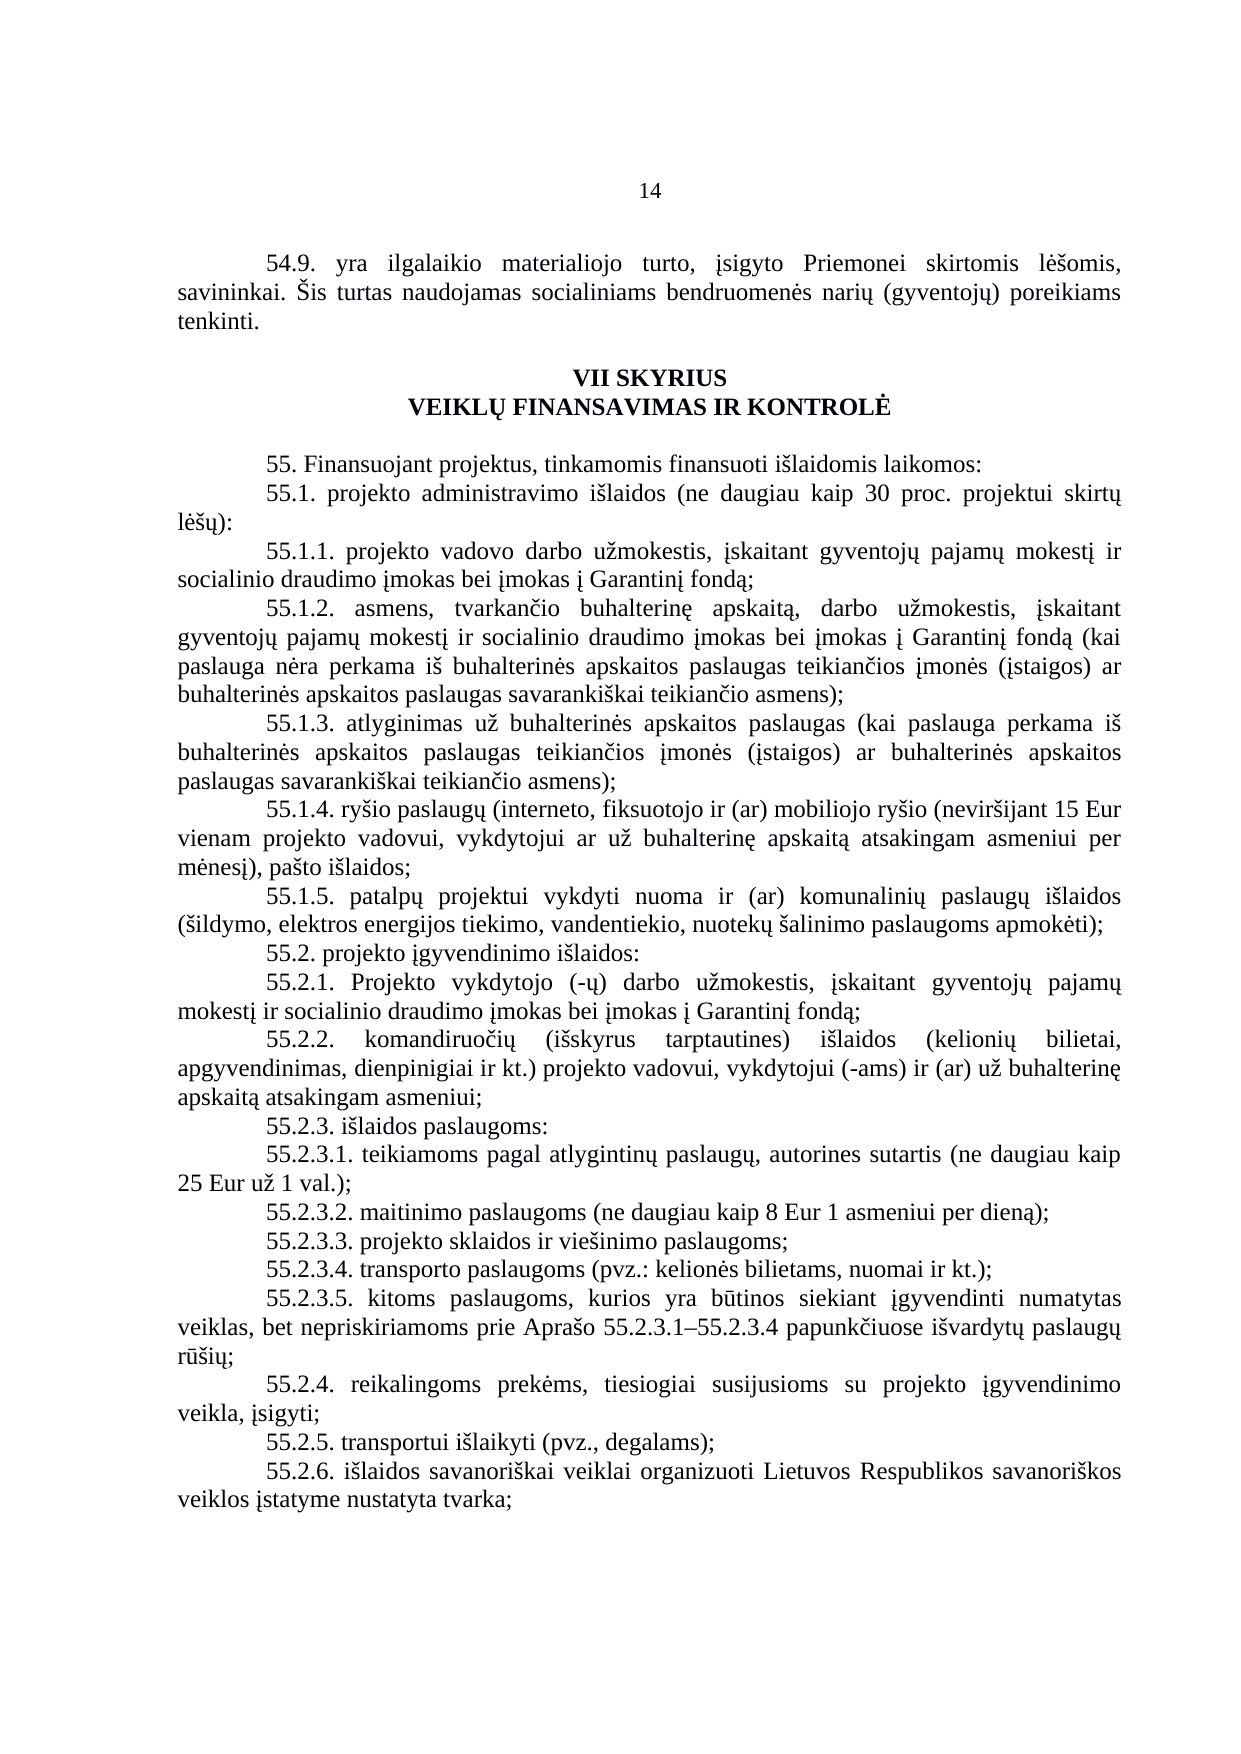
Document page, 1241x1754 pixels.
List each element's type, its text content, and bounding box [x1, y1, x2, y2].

text 55.1.3. atlyginimas už buhalterinės apskaitos paslaugas (kai paslauga perkama iš buhalterinės apskaitos paslaugas teikiančios įmonės (įstaigos) ar buhalterinės apskaitos paslaugas savarankiškai teikiančio asmens); [177, 708, 1122, 794]
text 55.1. projekto administravimo išlaidos (ne daugiau kaip 30 proc. projektui skirtų lėšų): [177, 478, 1122, 536]
text 55.1.4. ryšio paslaugų (interneto, fiksuotojo ir (ar) mobiliojo ryšio (neviršijant 15 Eur vienam projekto vadovui, vykdytojui ar už buhalterinę apskaitą atsakingam asmeniui per mėnesį), pašto išlaidos; [177, 794, 1122, 881]
text VEIKLŲ FINANSAVIMAS IR KONTROLĖ [177, 392, 1122, 421]
text 55.2.3.5. kitoms paslaugoms, kurios yra būtinos siekiant įgyvendinti numatytas veiklas, bet nepriskiriamoms prie Aprašo 55.2.3.1–55.2.3.4 papunkčiuose išvardytų paslaugų rūšių; [177, 1283, 1122, 1369]
text 55.2.2. komandiruočių (išskyrus tarptautines) išlaidos (kelionių bilietai, apgyvendinimas, dienpinigiai ir kt.) projekto vadovui, vykdytojui (-ams) ir (ar) už buhalterinę apskaitą atsakingam asmeniui; [177, 1024, 1122, 1111]
text 55.1.1. projekto vadovo darbo užmokestis, įskaitant gyventojų pajamų mokestį ir socialinio draudimo įmokas bei įmokas į Garantinį fondą; [177, 536, 1122, 593]
text 55.2.3.4. transporto paslaugoms (pvz.: kelionės bilietams, nuomai ir kt.); [177, 1254, 1122, 1283]
text 55.2.6. išlaidos savanoriškai veiklai organizuoti Lietuvos Respublikos savanoriškos veiklos įstatyme nustatyta tvarka; [177, 1456, 1122, 1513]
text 55.2.3. išlaidos paslaugoms: [177, 1111, 1122, 1139]
text 55. Finansuojant projektus, tinkamomis finansuoti išlaidomis laikomos: [177, 449, 1122, 478]
text VII SKYRIUS [177, 363, 1122, 392]
text 54.9. yra ilgalaikio materialiojo turto, įsigyto Priemonei skirtomis lėšomis, savininkai. Šis turtas naudojamas socialiniams bendruomenės narių (gyventojų) poreikiams tenkinti. [177, 248, 1122, 334]
text 55.1.2. asmens, tvarkančio buhalterinę apskaitą, darbo užmokestis, įskaitant gyventojų pajamų mokestį ir socialinio draudimo įmokas bei įmokas į Garantinį fondą (kai paslauga nėra perkama iš buhalterinės apskaitos paslaugas teikiančios įmonės (įstaigos) ar buhalterinės apskaitos paslaugas savarankiškai teikiančio asmens); [177, 593, 1122, 708]
text 55.2.3.1. teikiamoms pagal atlygintinų paslaugų, autorines sutartis (ne daugiau kaip 25 Eur už 1 val.); [177, 1139, 1122, 1197]
text 55.2.3.2. maitinimo paslaugoms (ne daugiau kaip 8 Eur 1 asmeniui per dieną); [177, 1197, 1122, 1226]
text 55.2.3.3. projekto sklaidos ir viešinimo paslaugoms; [177, 1226, 1122, 1254]
text 55.1.5. patalpų projektui vykdyti nuoma ir (ar) komunalinių paslaugų išlaidos (šildymo, elektros energijos tiekimo, vandentiekio, nuotekų šalinimo paslaugoms apmokėti); [177, 881, 1122, 938]
text 55.2.4. reikalingoms prekėms, tiesiogiai susijusioms su projekto įgyvendinimo veikla, įsigyti; [177, 1369, 1122, 1427]
text 55.2.5. transportui išlaikyti (pvz., degalams); [177, 1427, 1122, 1456]
text 55.2.1. Projekto vykdytojo (-ų) darbo užmokestis, įskaitant gyventojų pajamų mokestį ir socialinio draudimo įmokas bei įmokas į Garantinį fondą; [177, 967, 1122, 1024]
text 55.2. projekto įgyvendinimo išlaidos: [177, 938, 1122, 967]
